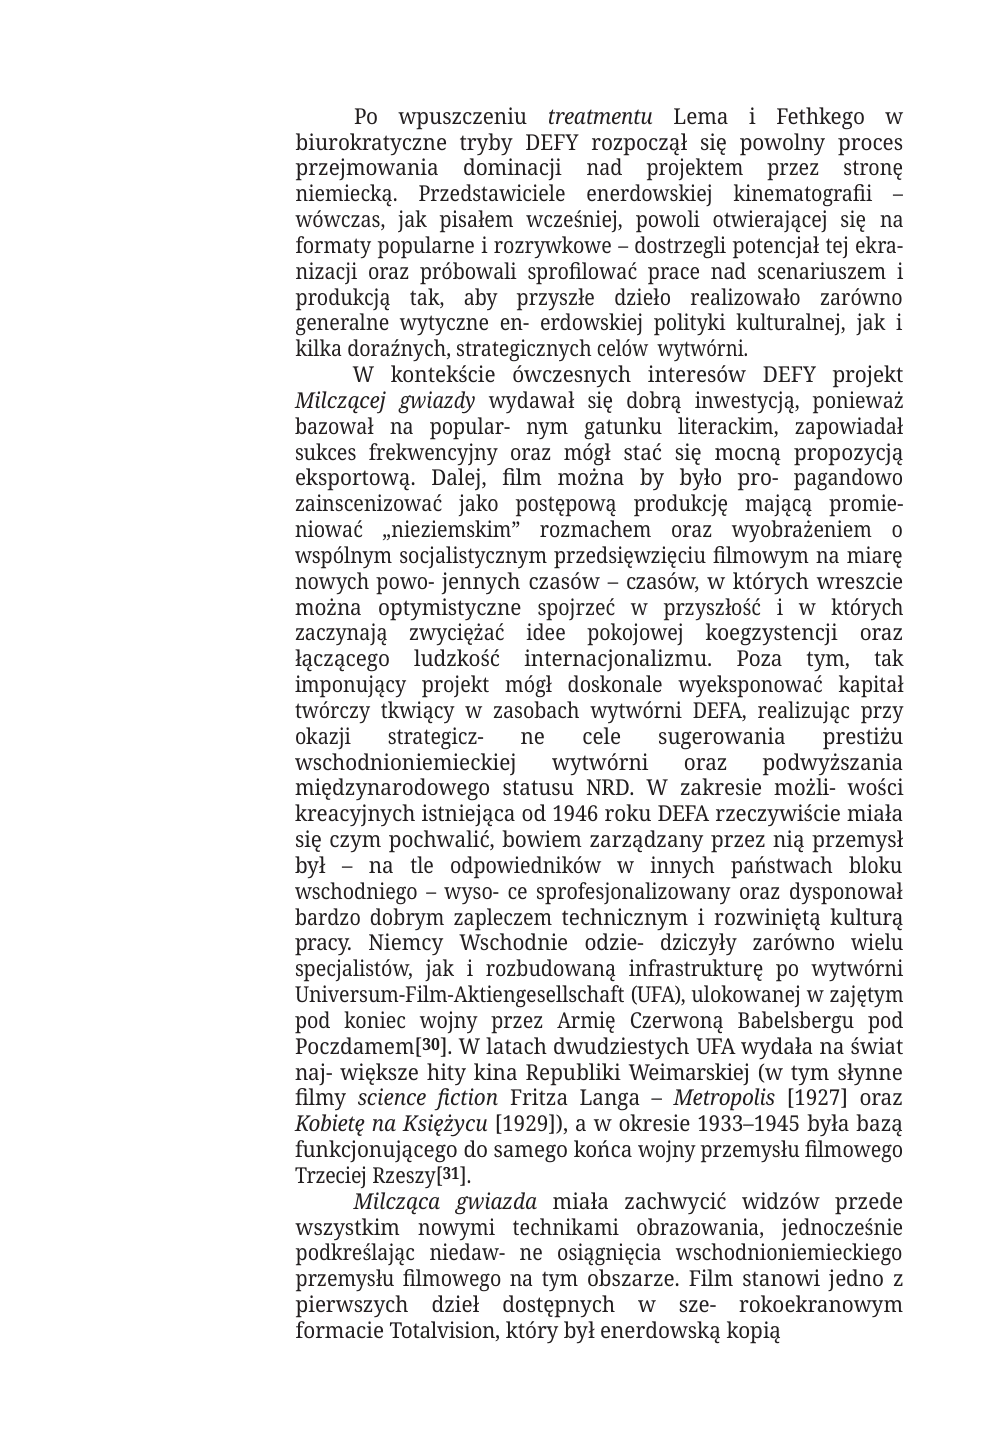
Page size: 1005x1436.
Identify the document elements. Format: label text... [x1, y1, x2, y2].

text Po wpuszczeniu treatmentu Lema i Fethkego w biurokratyczne tryby DEFY rozpoczął się powolny proces przejmowania dominacji nad projektem przez stronę niemiecką. Przedstawiciele enerdowskiej kinematografii – wówczas, jak pisałem wcześniej, powoli otwierającej się na formaty popularne i rozrywkowe – dostrzegli potencjał tej ekra- nizacji oraz próbowali sprofilować prace nad scenariuszem i produkcją tak, aby przyszłe dzieło realizowało zarówno generalne wytyczne en- erdowskiej polityki kulturalnej, jak i kilka doraźnych, strategicznych celów wytwórni. [295, 103, 903, 362]
text Milcząca gwiazda miała zachwycić widzów przede wszystkim nowymi technikami obrazowania, jednocześnie podkreślając niedaw- ne osiągnięcia wschodnioniemieckiego przemysłu filmowego na tym obszarze. Film stanowi jedno z pierwszych dzieł dostępnych w sze- rokoekranowym formacie Totalvision, który był enerdowską kopią [295, 1188, 903, 1343]
text W kontekście ówczesnych interesów DEFY projekt Milczącej gwiazdy wydawał się dobrą inwestycją, ponieważ bazował na popular- nym gatunku literackim, zapowiadał sukces frekwencyjny oraz mógł stać się mocną propozycją eksportową. Dalej, film można by było pro- pagandowo zainscenizować jako postępową produkcję mającą promie- niować „nieziemskim” rozmachem oraz wyobrażeniem o wspólnym socjalistycznym przedsięwzięciu filmowym na miarę nowych powo- jennych czasów – czasów, w których wreszcie można optymistyczne spojrzeć w przyszłość i w których zaczynają zwyciężać idee pokojowej koegzystencji oraz łączącego ludzkość internacjonalizmu. Poza tym, tak imponujący projekt mógł doskonale wyeksponować kapitał twórczy tkwiący w zasobach wytwórni DEFA, realizując przy okazji strategicz- ne cele sugerowania prestiżu wschodnioniemieckiej wytwórni oraz podwyższania międzynarodowego statusu NRD. W zakresie możli- wości kreacyjnych istniejąca od 1946 roku DEFA rzeczywiście miała się czym pochwalić, bowiem zarządzany przez nią przemysł był – na tle odpowiedników w innych państwach bloku wschodniego – wyso- ce sprofesjonalizowany oraz dysponował bardzo dobrym zapleczem technicznym i rozwiniętą kulturą pracy. Niemcy Wschodnie odzie- dziczyły zarówno wielu specjalistów, jak i rozbudowaną infrastrukturę po wytwórni Universum-Film-Aktiengesellschaft (UFA), ulokowanej w zajętym pod koniec wojny przez Armię Czerwoną Babelsbergu pod Poczdamem[30]. W latach dwudziestych UFA wydała na świat naj- większe hity kina Republiki Weimarskiej (w tym słynne filmy science fiction Fritza Langa – Metropolis [1927] oraz Kobietę na Księżycu [1929]), a w okresie 1933–1945 była bazą funkcjonującego do samego końca wojny przemysłu filmowego Trzeciej Rzeszy[31]. [295, 362, 903, 1188]
